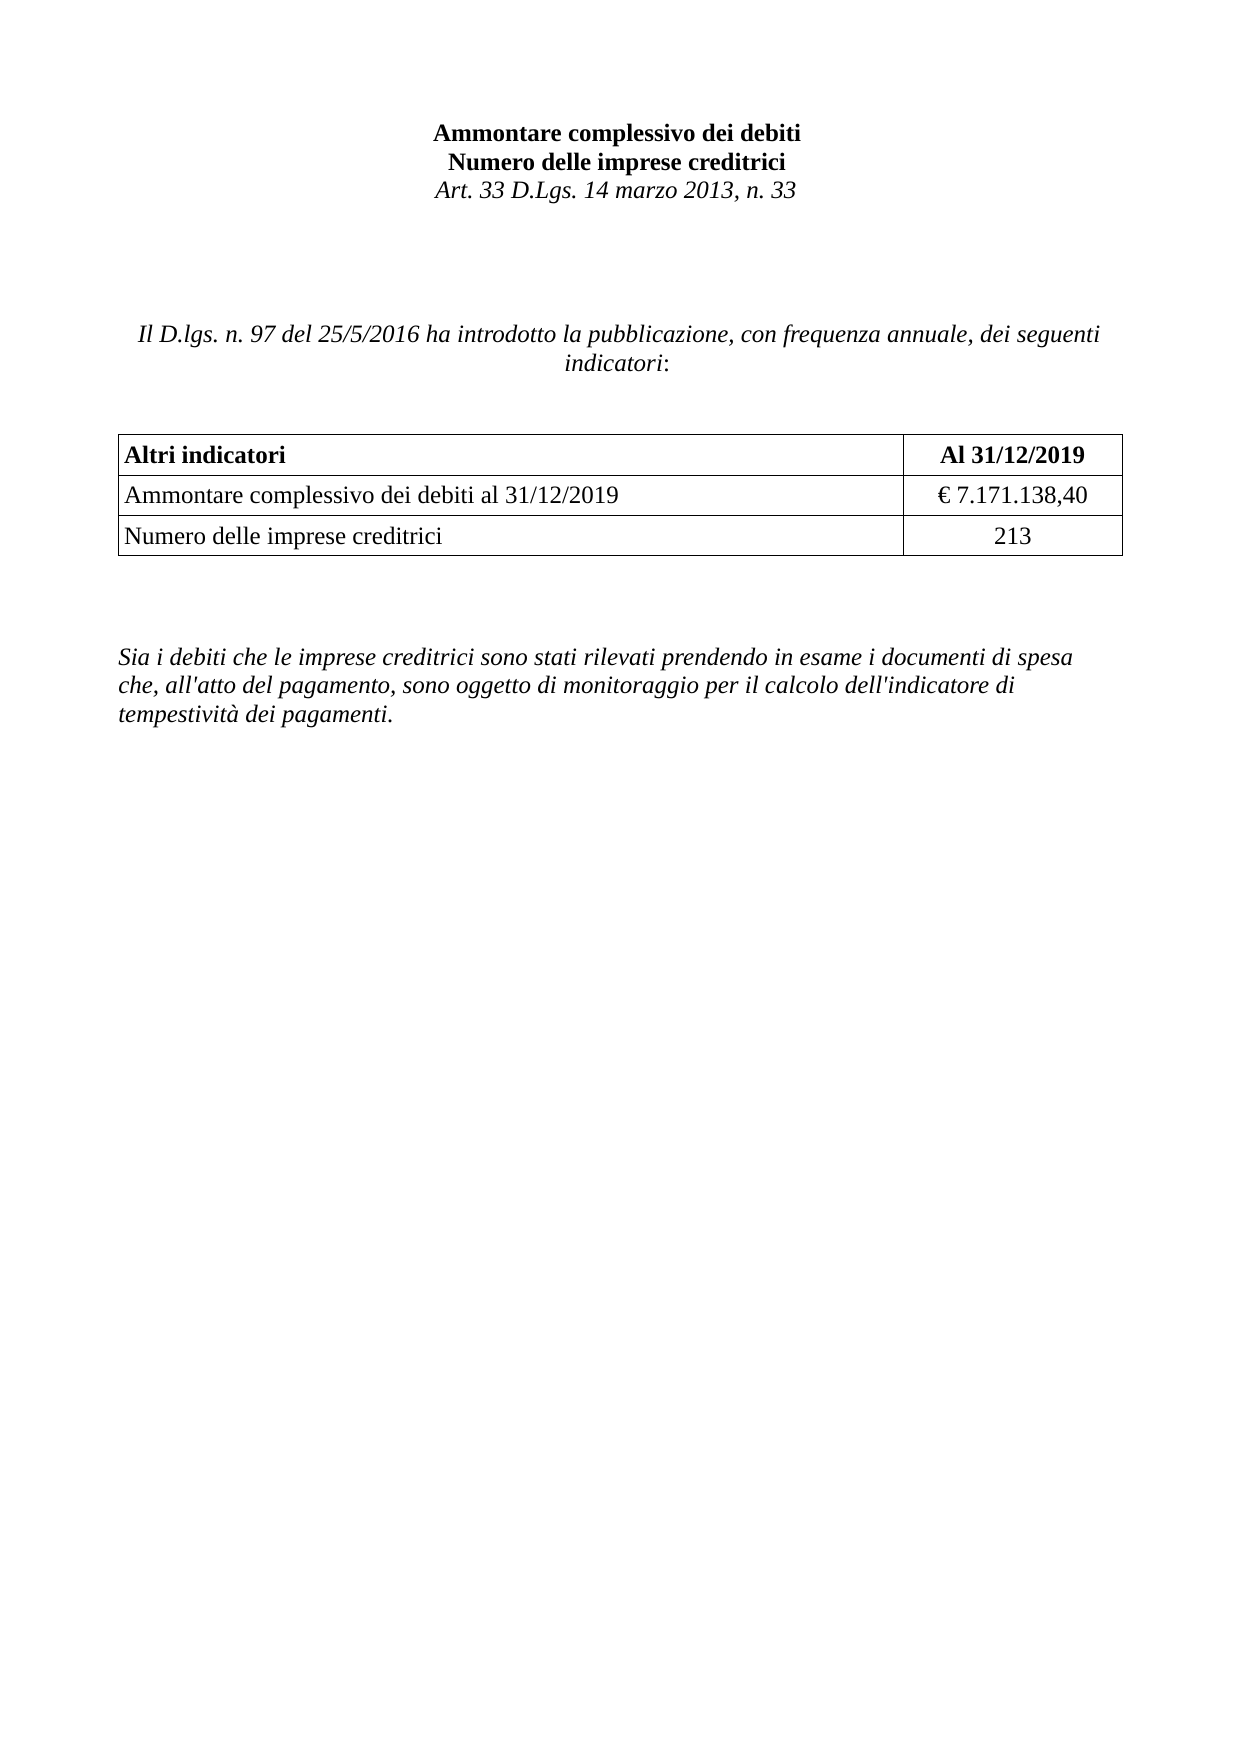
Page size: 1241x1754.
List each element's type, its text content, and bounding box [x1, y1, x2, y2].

table_header Altri indicatori [119, 435, 903, 475]
text Numero delle imprese creditrici [118, 147, 1122, 176]
table_cell € 7.171.138,40 [904, 476, 1122, 515]
table_cell 213 [904, 516, 1122, 555]
table_cell Numero delle imprese creditrici [119, 516, 903, 555]
table_header Al 31/12/2019 [904, 435, 1122, 475]
text Ammontare complessivo dei debiti [118, 118, 1122, 147]
text Art. 33 D.Lgs. 14 marzo 2013, n. 33 [118, 176, 1122, 204]
table_cell Ammontare complessivo dei debiti al 31/12/2019 [119, 476, 903, 515]
text Il D.lgs. n. 97 del 25/5/2016 ha introdotto la pubblicazione, con frequenza annuale, dei seguenti indicatori: [118, 319, 1122, 377]
text Sia i debiti che le imprese creditrici sono stati rilevati prendendo in esame i documenti di spesa che, all'atto del pagamento, sono oggetto di monitoraggio per il calcolo dell'indicatore di tempestività dei pagamenti. [118, 642, 1122, 728]
